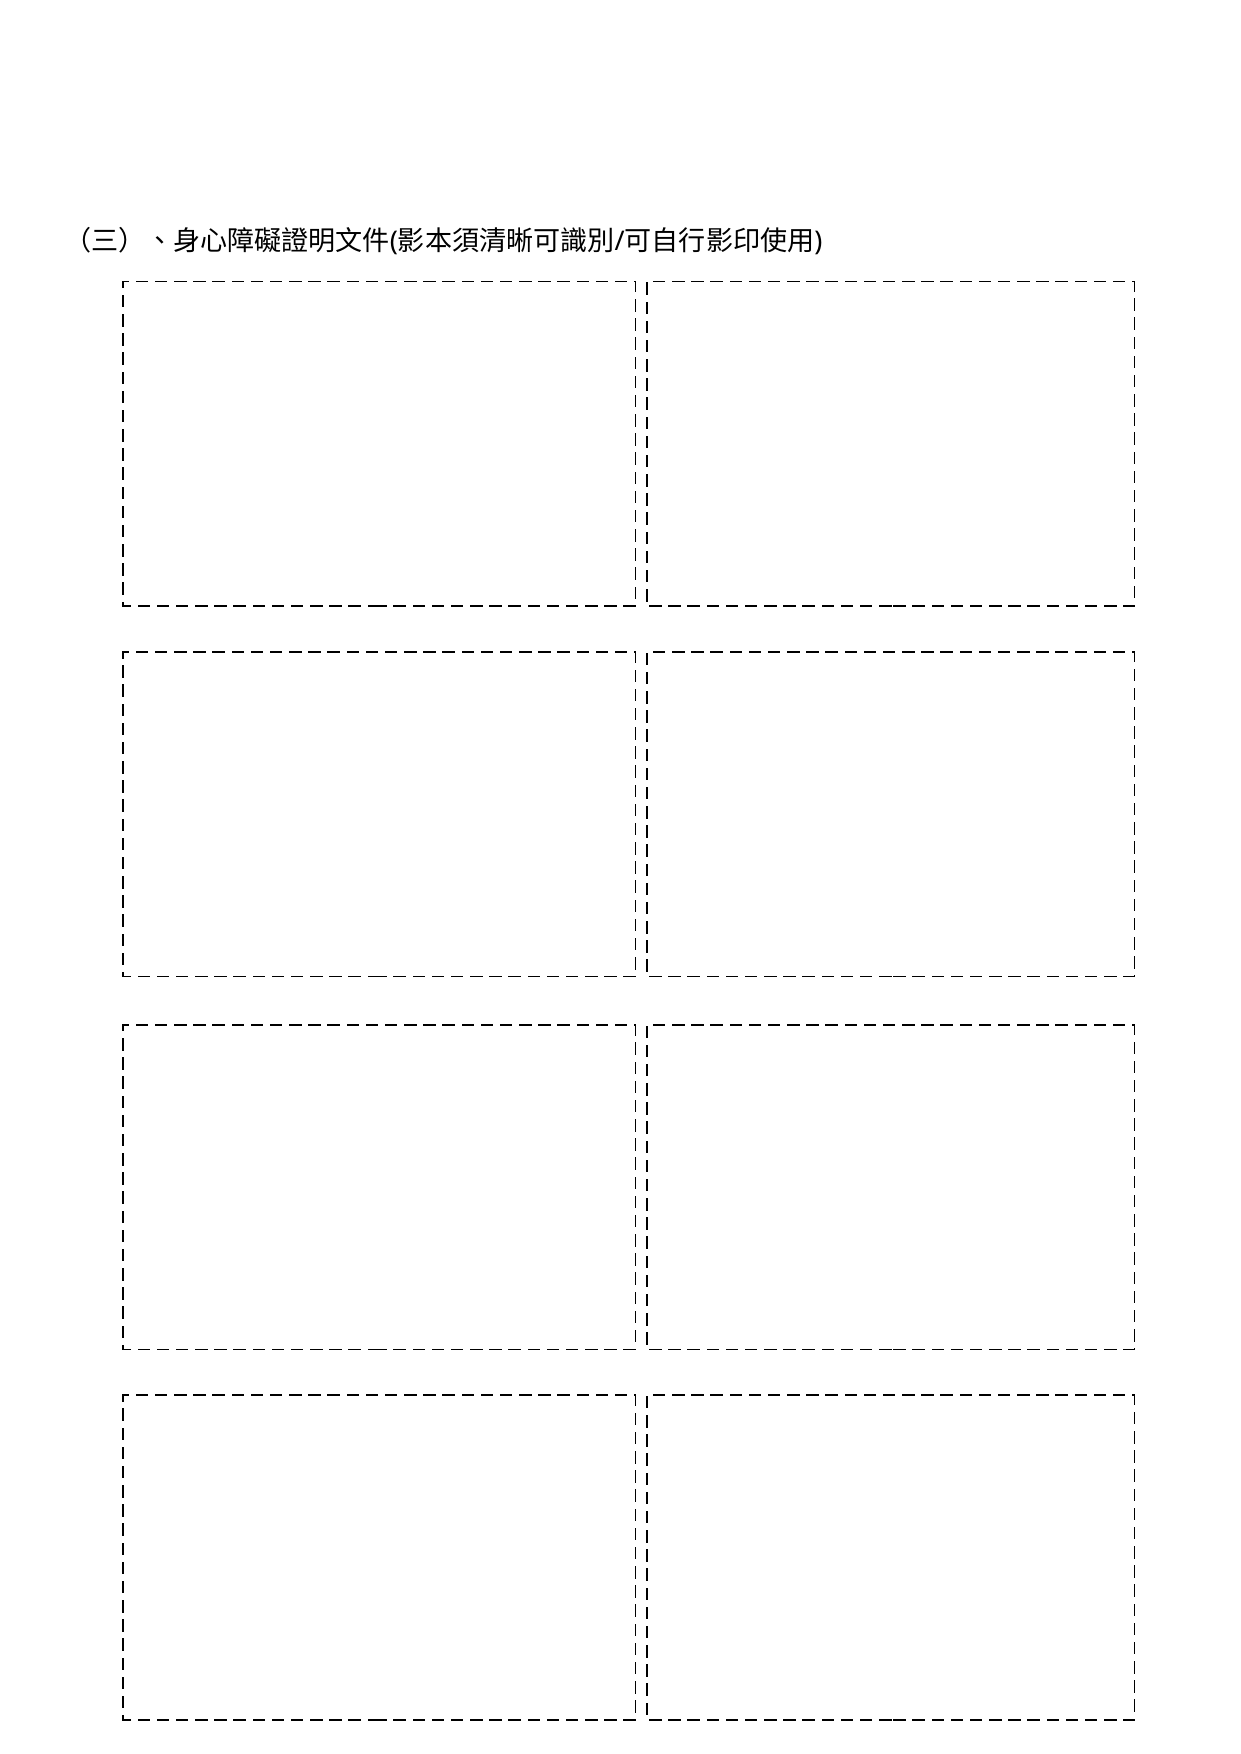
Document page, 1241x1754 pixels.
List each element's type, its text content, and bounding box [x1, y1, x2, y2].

text （三）、身心障礙證明文件(影本須清晰可識別/可自行影印使用) [37, 225, 1165, 256]
